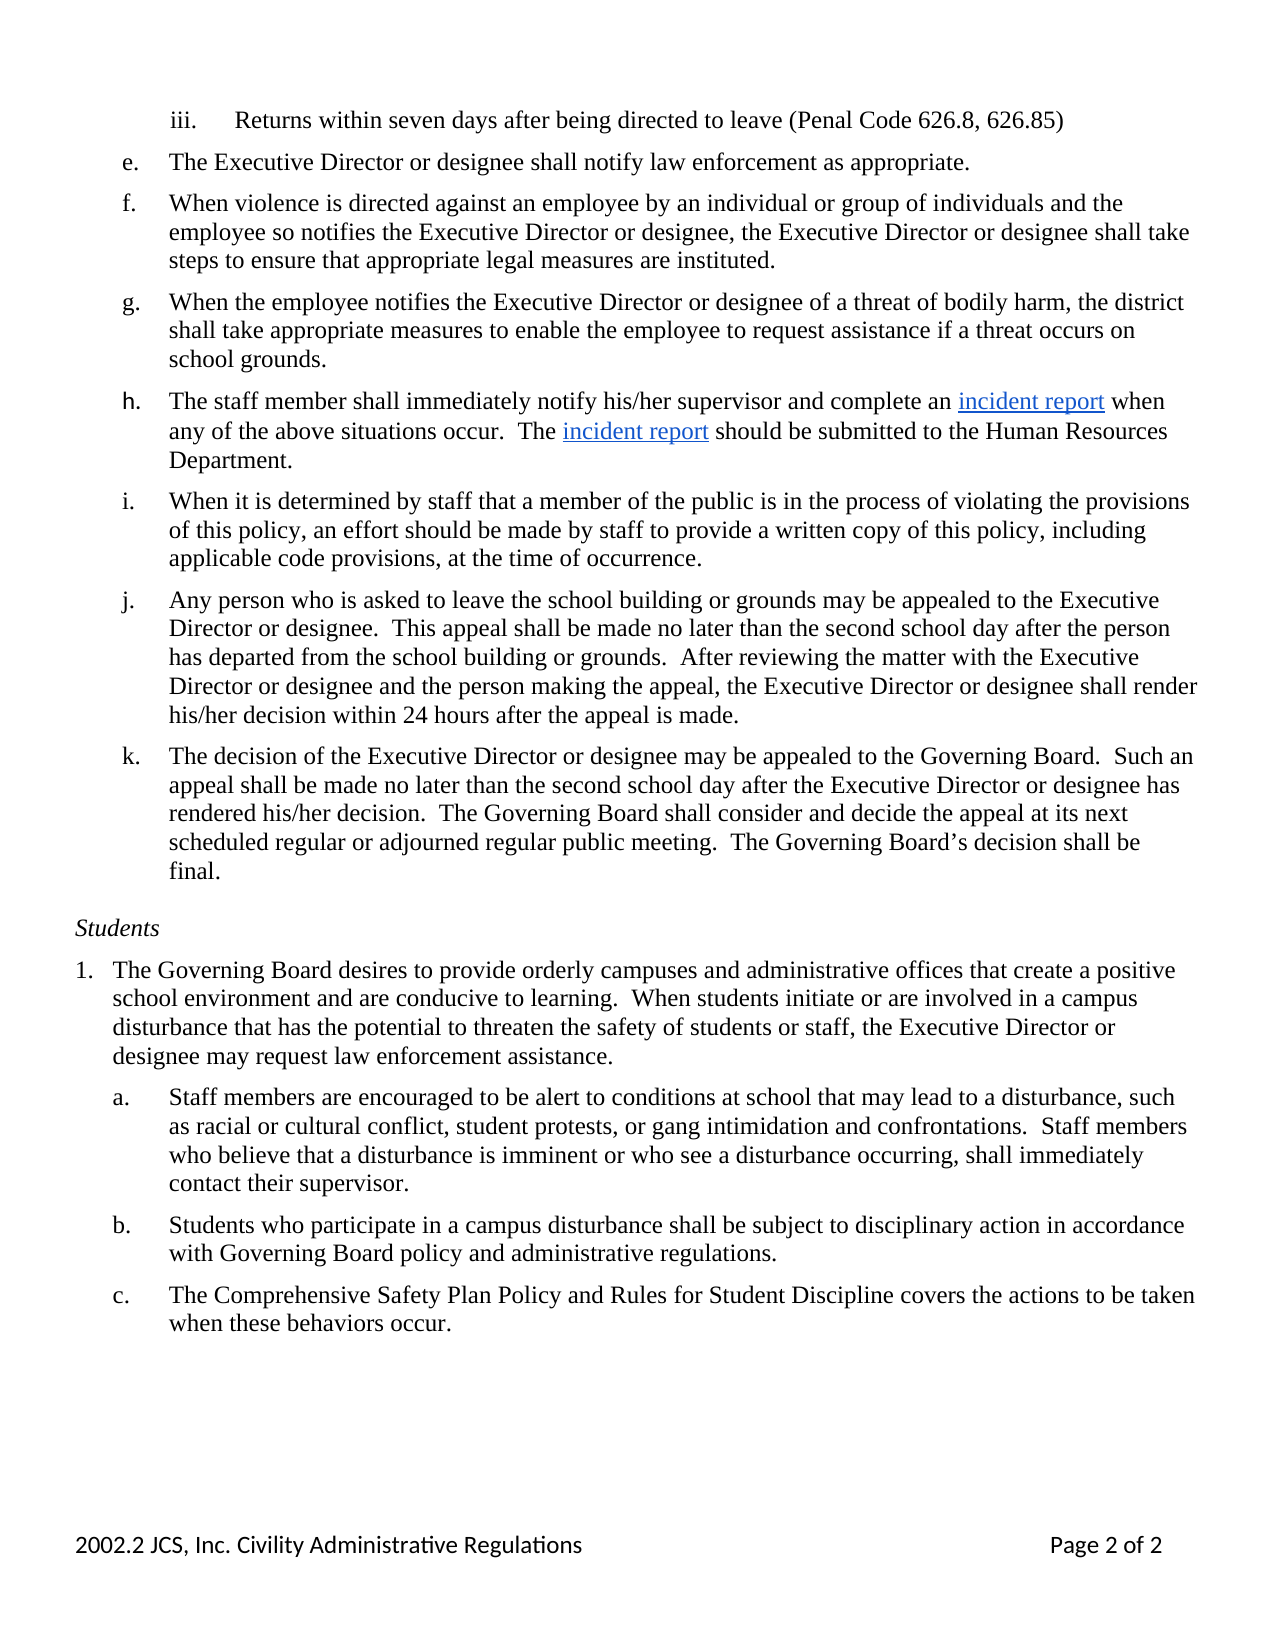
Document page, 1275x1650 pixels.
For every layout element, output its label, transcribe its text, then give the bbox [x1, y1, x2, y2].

list The Comprehensive Safety Plan Policy and Rules for Student Discipline covers the actions to be taken when these behaviors occur. [112, 1280, 1200, 1337]
list Students who participate in a campus disturbance shall be subject to disciplinary action in accordance with Governing Board policy and administrative regulations. [112, 1210, 1200, 1267]
list The Governing Board desires to provide orderly campuses and administrative offices that create a positive school environment and are conducive to learning. When students initiate or are involved in a campus disturbance that has the potential to threaten the safety of students or staff, the Executive Director or designee may request law enforcement assistance. [75, 955, 1200, 1070]
list When it is determined by staff that a member of the public is in the process of violating the provisions of this policy, an effort should be made by staff to provide a written copy of this policy, including applicable code provisions, at the time of occurrence. [122, 486, 1200, 572]
text Students [75, 913, 1200, 942]
list The Executive Director or designee shall notify law enforcement as appropriate. [122, 147, 1200, 176]
list Any person who is asked to leave the school building or grounds may be appealed to the Executive Director or designee. This appeal shall be made no later than the second school day after the person has departed from the school building or grounds. After reviewing the matter with the Executive Director or designee and the person making the appeal, the Executive Director or designee shall render his/her decision within 24 hours after the appeal is made. [122, 585, 1200, 728]
list Returns within seven days after being directed to leave (Penal Code 626.8, 626.85) [197, 106, 1200, 134]
list The staff member shall immediately notify his/her supervisor and complete an incident report when any of the above situations occur. The incident report should be submitted to the Human Resources Department. [122, 386, 1200, 473]
list The decision of the Executive Director or designee may be appealed to the Governing Board. Such an appeal shall be made no later than the second school day after the Executive Director or designee has rendered his/her decision. The Governing Board shall consider and decide the appeal at its next scheduled regular or adjourned regular public meeting. The Governing Board’s decision shall be final. [122, 741, 1200, 885]
list Staff members are encouraged to be alert to conditions at school that may lead to a disturbance, such as racial or cultural conflict, student protests, or gang intimidation and confrontations. Staff members who believe that a disturbance is imminent or who see a disturbance occurring, shall immediately contact their supervisor. [112, 1082, 1200, 1197]
list When violence is directed against an employee by an individual or group of individuals and the employee so notifies the Executive Director or designee, the Executive Director or designee shall take steps to ensure that appropriate legal measures are instituted. [122, 188, 1200, 274]
list When the employee notifies the Executive Director or designee of a threat of bodily harm, the district shall take appropriate measures to enable the employee to request assistance if a threat occurs on school grounds. [122, 287, 1200, 373]
